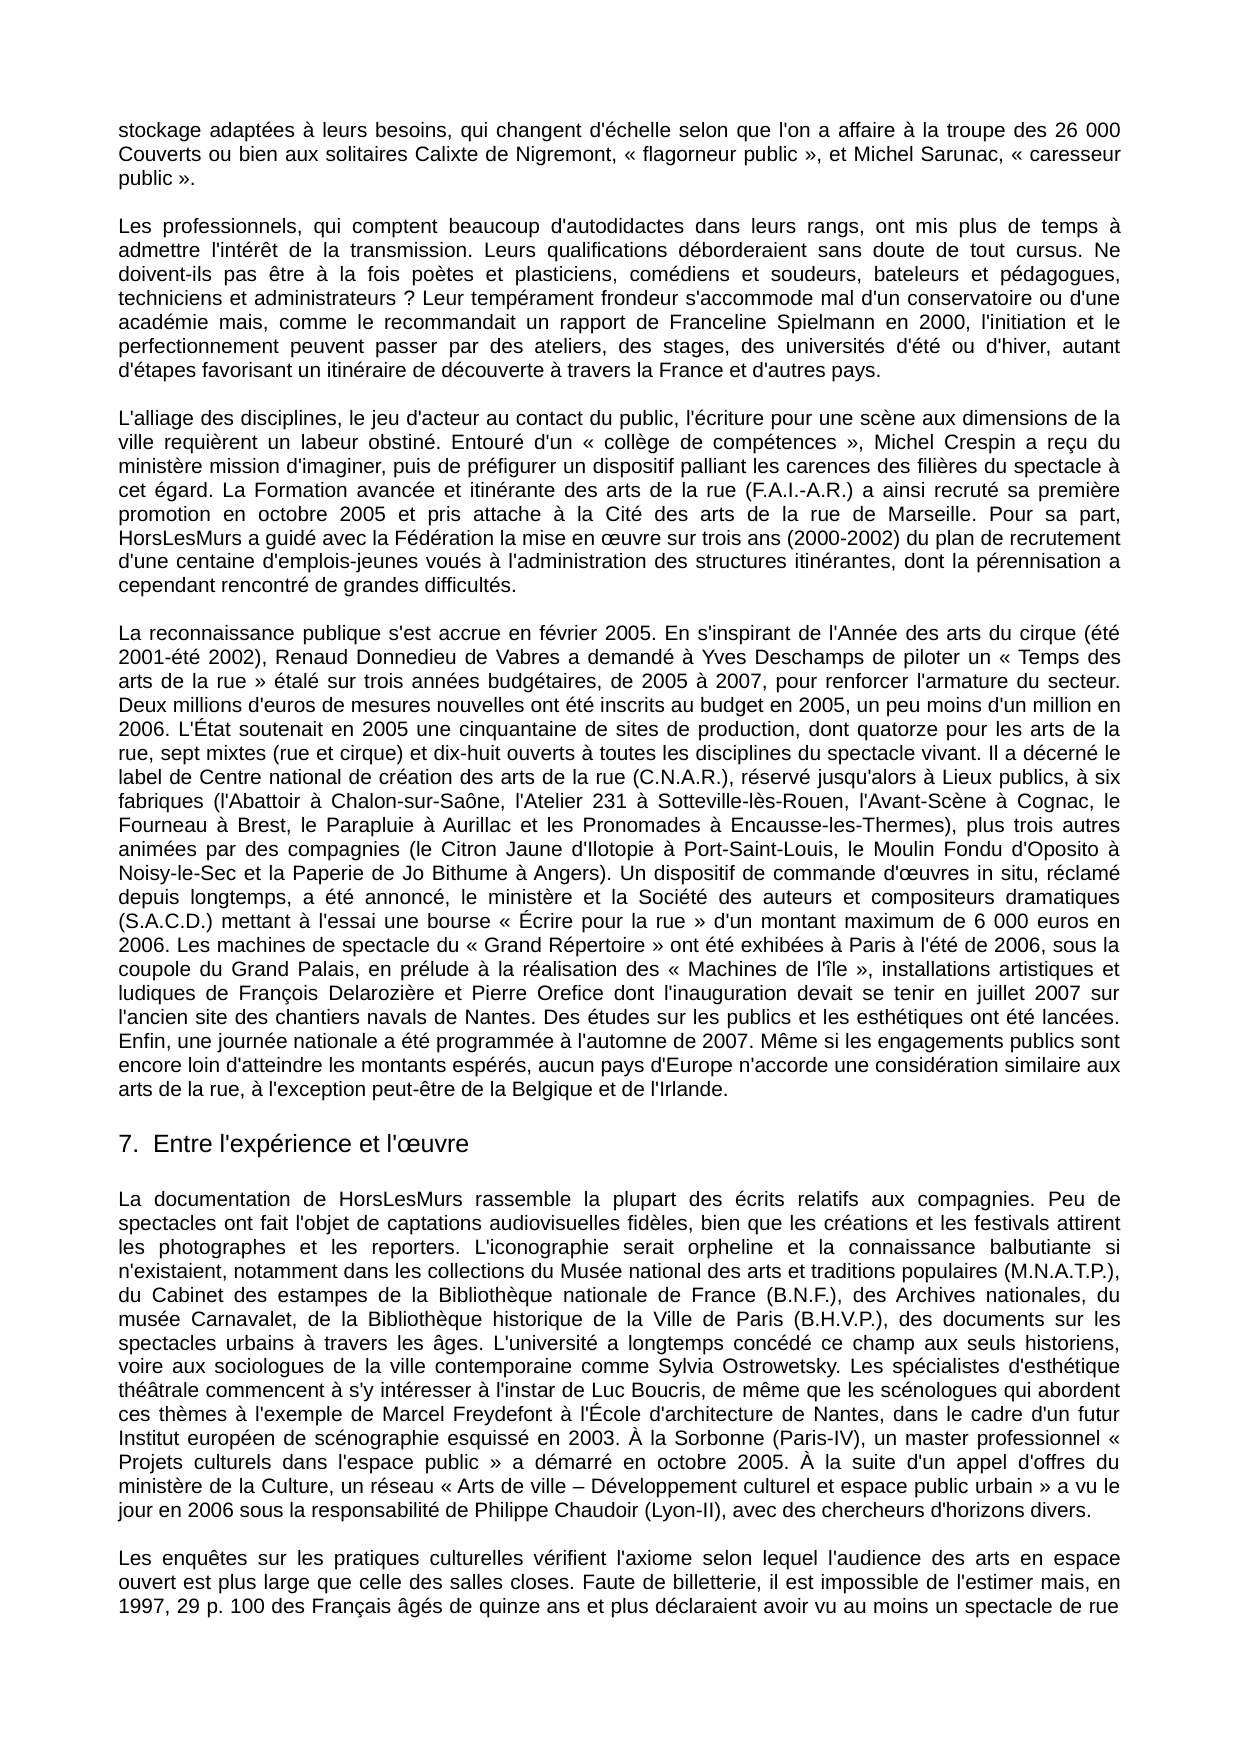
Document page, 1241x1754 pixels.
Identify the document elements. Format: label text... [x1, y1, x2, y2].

text La documentation de HorsLesMurs rassemble la plupart des écrits relatifs aux compagnies. Peu de spectacles ont fait l'objet de captations audiovisuelles fidèles, bien que les créations et les festivals attirent les photographes et les reporters. L'iconographie serait orpheline et la connaissance balbutiante si n'existaient, notamment dans les collections du Musée national des arts et traditions populaires (M.N.A.T.P.), du Cabinet des estampes de la Bibliothèque nationale de France (B.N.F.), des Archives nationales, du musée Carnavalet, de la Bibliothèque historique de la Ville de Paris (B.H.V.P.), des documents sur les spectacles urbains à travers les âges. L'université a longtemps concédé ce champ aux seuls historiens, voire aux sociologues de la ville contemporaine comme Sylvia Ostrowetsky. Les spécialistes d'esthétique théâtrale commencent à s'y intéresser à l'instar de Luc Boucris, de même que les scénologues qui abordent ces thèmes à l'exemple de Marcel Freydefont à l'École d'architecture de Nantes, dans le cadre d'un futur Institut européen de scénographie esquissé en 2003. À la Sorbonne (Paris-IV), un master professionnel « Projets culturels dans l'espace public » a démarré en octobre 2005. À la suite d'un appel d'offres du ministère de la Culture, un réseau « Arts de ville – Développement culturel et espace public urbain » a vu le jour en 2006 sous la responsabilité de Philippe Chaudoir (Lyon-II), avec des chercheurs d'horizons divers. [118, 1187, 1122, 1522]
text 7. Entre l'expérience et l'œuvre [118, 1129, 1122, 1158]
text L'alliage des disciplines, le jeu d'acteur au contact du public, l'écriture pour une scène aux dimensions de la ville requièrent un labeur obstiné. Entouré d'un « collège de compétences », Michel Crespin a reçu du ministère mission d'imaginer, puis de préfigurer un dispositif palliant les carences des filières du spectacle à cet égard. La Formation avancée et itinérante des arts de la rue (F.A.I.-A.R.) a ainsi recruté sa première promotion en octobre 2005 et pris attache à la Cité des arts de la rue de Marseille. Pour sa part, HorsLesMurs a guidé avec la Fédération la mise en œuvre sur trois ans (2000-2002) du plan de recrutement d'une centaine d'emplois-jeunes voués à l'administration des structures itinérantes, dont la pérennisation a cependant rencontré de grandes difficultés. [118, 406, 1122, 597]
text stockage adaptées à leurs besoins, qui changent d'échelle selon que l'on a affaire à la troupe des 26 000 Couverts ou bien aux solitaires Calixte de Nigremont, « flagorneur public », et Michel Sarunac, « caresseur public ». [118, 118, 1122, 190]
text Les enquêtes sur les pratiques culturelles vérifient l'axiome selon lequel l'audience des arts en espace ouvert est plus large que celle des salles closes. Faute de billetterie, il est impossible de l'estimer mais, en 1997, 29 p. 100 des Français âgés de quinze ans et plus déclaraient avoir vu au moins un spectacle de rue [118, 1546, 1122, 1618]
text Les professionnels, qui comptent beaucoup d'autodidactes dans leurs rangs, ont mis plus de temps à admettre l'intérêt de la transmission. Leurs qualifications déborderaient sans doute de tout cursus. Ne doivent-ils pas être à la fois poètes et plasticiens, comédiens et soudeurs, bateleurs et pédagogues, techniciens et administrateurs ? Leur tempérament frondeur s'accommode mal d'un conservatoire ou d'une académie mais, comme le recommandait un rapport de Franceline Spielmann en 2000, l'initiation et le perfectionnement peuvent passer par des ateliers, des stages, des universités d'été ou d'hiver, autant d'étapes favorisant un itinéraire de découverte à travers la France et d'autres pays. [118, 214, 1122, 382]
text La reconnaissance publique s'est accrue en février 2005. En s'inspirant de l'Année des arts du cirque (été 2001-été 2002), Renaud Donnedieu de Vabres a demandé à Yves Deschamps de piloter un « Temps des arts de la rue » étalé sur trois années budgétaires, de 2005 à 2007, pour renforcer l'armature du secteur. Deux millions d'euros de mesures nouvelles ont été inscrits au budget en 2005, un peu moins d'un million en 2006. L'État soutenait en 2005 une cinquantaine de sites de production, dont quatorze pour les arts de la rue, sept mixtes (rue et cirque) et dix-huit ouverts à toutes les disciplines du spectacle vivant. Il a décerné le label de Centre national de création des arts de la rue (C.N.A.R.), réservé jusqu'alors à Lieux publics, à six fabriques (l'Abattoir à Chalon-sur-Saône, l'Atelier 231 à Sotteville-lès-Rouen, l'Avant-Scène à Cognac, le Fourneau à Brest, le Parapluie à Aurillac et les Pronomades à Encausse-les-Thermes), plus trois autres animées par des compagnies (le Citron Jaune d'Ilotopie à Port-Saint-Louis, le Moulin Fondu d'Oposito à Noisy-le-Sec et la Paperie de Jo Bithume à Angers). Un dispositif de commande d'œuvres in situ, réclamé depuis longtemps, a été annoncé, le ministère et la Société des auteurs et compositeurs dramatiques (S.A.C.D.) mettant à l'essai une bourse « Écrire pour la rue » d'un montant maximum de 6 000 euros en 2006. Les machines de spectacle du « Grand Répertoire » ont été exhibées à Paris à l'été de 2006, sous la coupole du Grand Palais, en prélude à la réalisation des « Machines de l'île », installations artistiques et ludiques de François Delarozière et Pierre Orefice dont l'inauguration devait se tenir en juillet 2007 sur l'ancien site des chantiers navals de Nantes. Des études sur les publics et les esthétiques ont été lancées. Enfin, une journée nationale a été programmée à l'automne de 2007. Même si les engagements publics sont encore loin d'atteindre les montants espérés, aucun pays d'Europe n'accorde une considération similaire aux arts de la rue, à l'exception peut-être de la Belgique et de l'Irlande. [118, 621, 1122, 1100]
